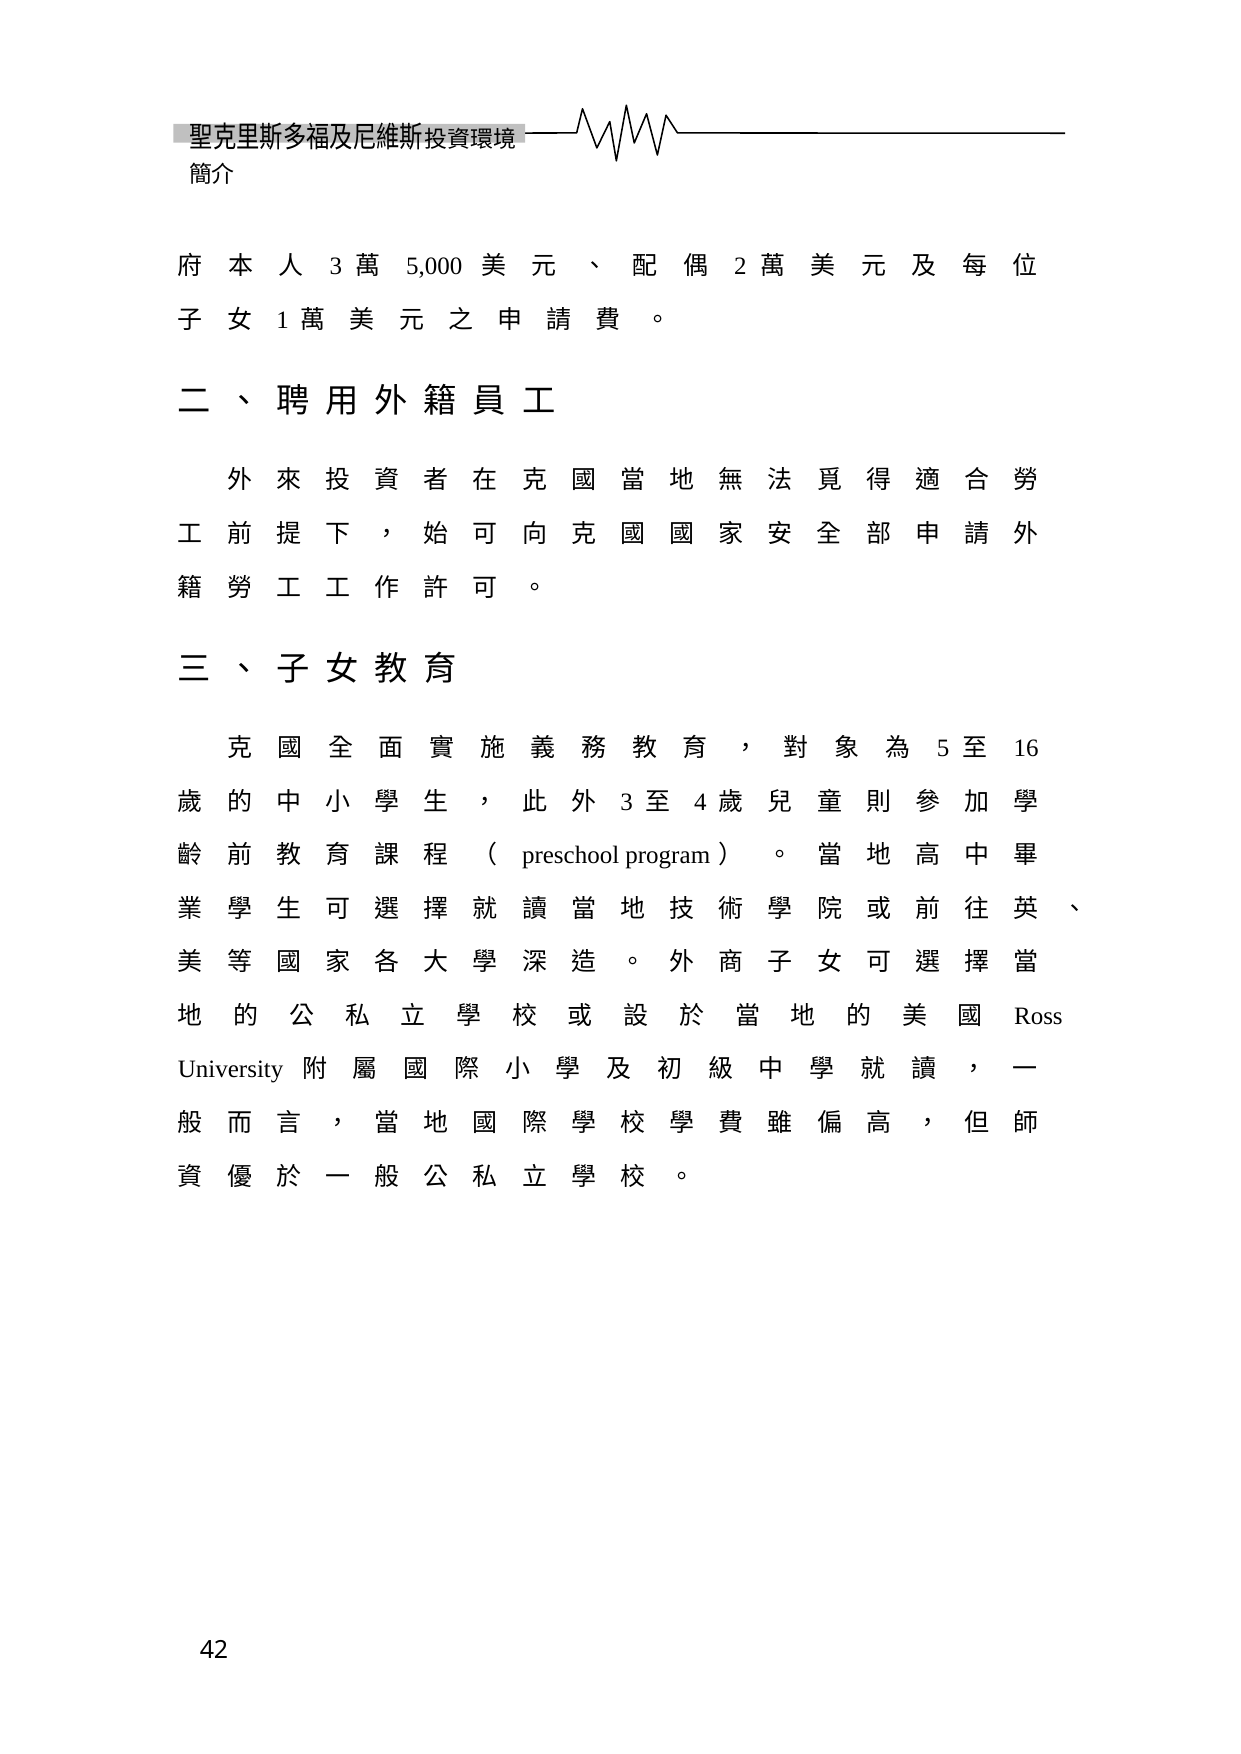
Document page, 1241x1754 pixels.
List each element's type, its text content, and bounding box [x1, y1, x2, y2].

text 外來投資者在克國當地無法覓得適合勞工前提下，始可向克國國家安全部申請外籍勞工工作許可。 [178, 451, 1063, 612]
text 三、子女教育 [178, 639, 1063, 692]
text 克國全面實施義務教育，對象為5至16歲的中小學生，此外3至4歲兒童則參加學齡前教育課程（preschool program）。當地高中畢業學生可選擇就讀當地技術學院或前往英、美等國家各大學深造。外商子女可選擇當地的公私立學校或設於當地的美國Ross University附屬國際小學及初級中學就讀，一般而言，當地國際學校學費雖偏高，但師資優於一般公私立學校。 [178, 719, 1063, 1201]
text 府本人3萬5,000美元、配偶2萬美元及每位子女1萬美元之申請費。 [178, 237, 1063, 344]
text 二、聘用外籍員工 [178, 371, 1063, 424]
